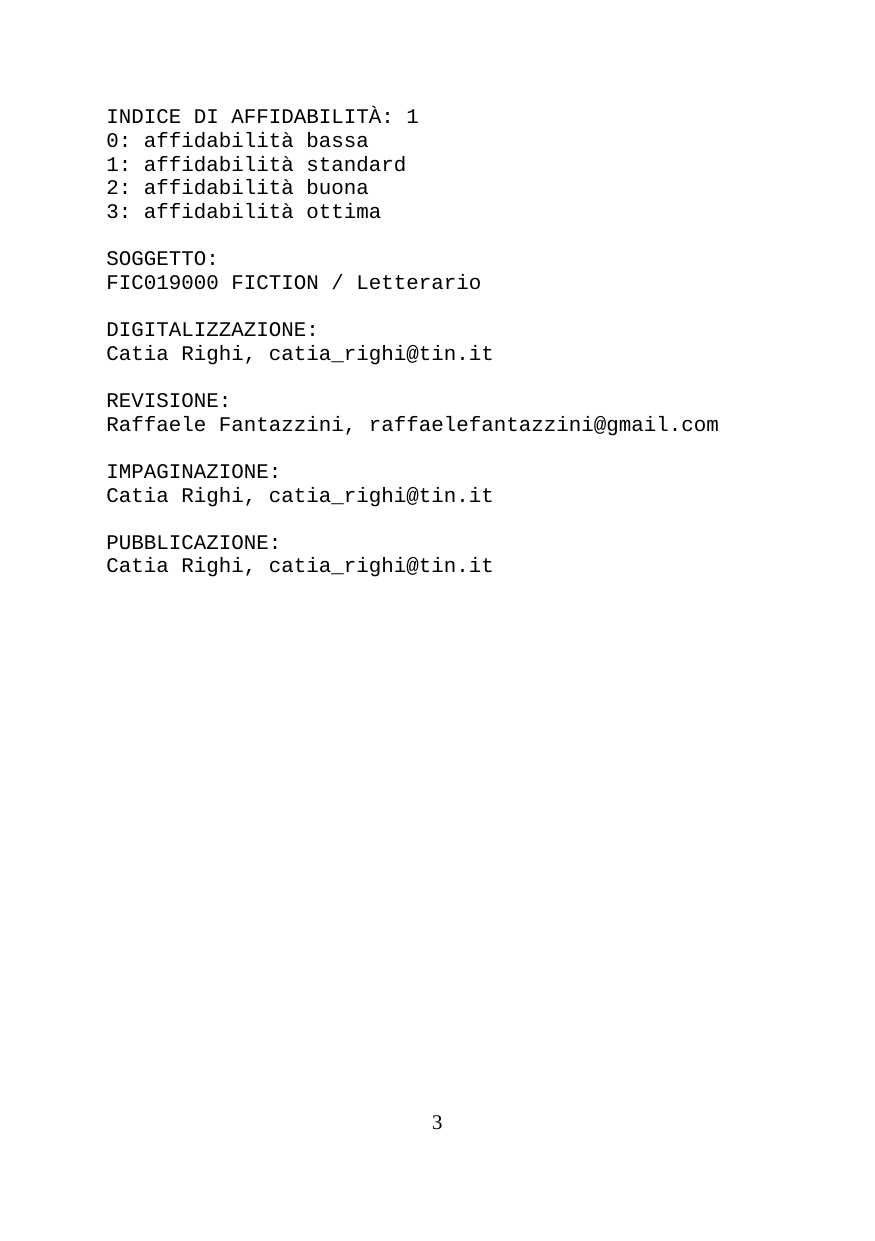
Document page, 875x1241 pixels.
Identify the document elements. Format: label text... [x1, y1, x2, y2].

text 2: affidabilità buona [106, 177, 768, 201]
text FIC019000 FICTION / Letterario [106, 272, 768, 295]
text 3: affidabilità ottima [106, 201, 768, 224]
text PUBBLICAZIONE: [106, 532, 768, 556]
text IMPAGINAZIONE: [106, 461, 768, 484]
text 1: affidabilità standard [106, 153, 768, 177]
text INDICE DI AFFIDABILITÀ: 1 [106, 106, 768, 130]
text Catia Righi, catia_righi@tin.it [106, 556, 768, 579]
text REVISIONE: [106, 390, 768, 414]
text DIGITALIZZAZIONE: [106, 319, 768, 343]
text 0: affidabilità bassa [106, 130, 768, 153]
text Raffaele Fantazzini, raffaelefantazzini@gmail.com [106, 414, 768, 437]
text SOGGETTO: [106, 248, 768, 272]
text Catia Righi, catia_righi@tin.it [106, 484, 768, 508]
text Catia Righi, catia_righi@tin.it [106, 343, 768, 366]
